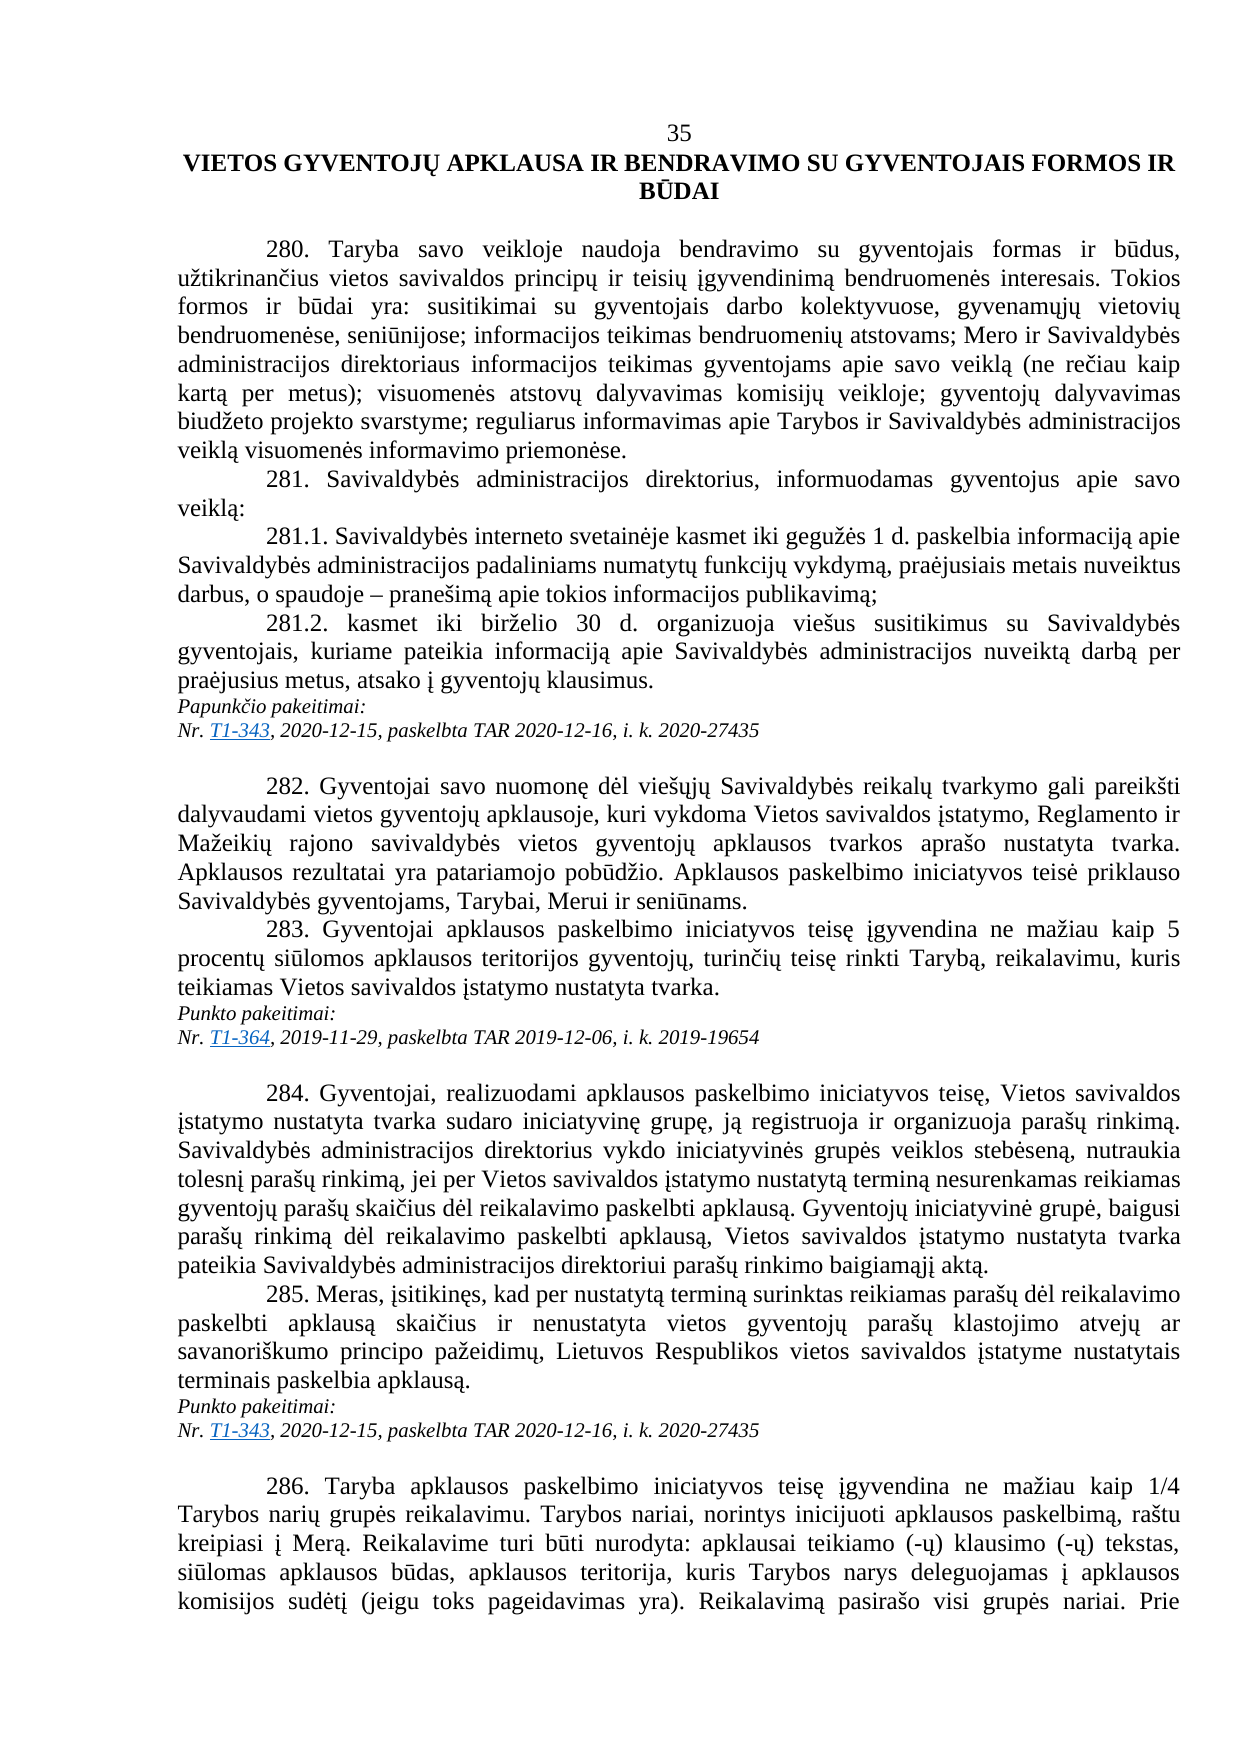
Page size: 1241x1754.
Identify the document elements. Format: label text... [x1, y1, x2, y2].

text 281.1. Savivaldybės interneto svetainėje kasmet iki gegužės 1 d. paskelbia informaciją apie Savivaldybės administracijos padaliniams numatytų funkcijų vykdymą, praėjusiais metais nuveiktus darbus, o spaudoje – pranešimą apie tokios informacijos publikavimą; [177, 521, 1181, 608]
text 286. Taryba apklausos paskelbimo iniciatyvos teisę įgyvendina ne mažiau kaip 1/4 Tarybos narių grupės reikalavimu. Tarybos nariai, norintys inicijuoti apklausos paskelbimą, raštu kreipiasi į Merą. Reikalavime turi būti nurodyta: apklausai teikiamo (-ų) klausimo (-ų) tekstas, siūlomas apklausos būdas, apklausos teritorija, kuris Tarybos narys deleguojamas į apklausos komisijos sudėtį (jeigu toks pageidavimas yra). Reikalavimą pasirašo visi grupės nariai. Prie [177, 1471, 1181, 1614]
text 282. Gyventojai savo nuomonę dėl viešųjų Savivaldybės reikalų tvarkymo gali pareikšti dalyvaudami vietos gyventojų apklausoje, kuri vykdoma Vietos savivaldos įstatymo, Reglamento ir Mažeikių rajono savivaldybės vietos gyventojų apklausos tvarkos aprašo nustatyta tvarka. Apklausos rezultatai yra patariamojo pobūdžio. Apklausos paskelbimo iniciatyvos teisė priklauso Savivaldybės gyventojams, Tarybai, Merui ir seniūnams. [177, 771, 1181, 914]
text 285. Meras, įsitikinęs, kad per nustatytą terminą surinktas reikiamas parašų dėl reikalavimo paskelbti apklausą skaičius ir nenustatyta vietos gyventojų parašų klastojimo atvejų ar savanoriškumo principo pažeidimų, Lietuvos Respublikos vietos savivaldos įstatyme nustatytais terminais paskelbia apklausą. [177, 1279, 1181, 1394]
text Nr. T1-343, 2020-12-15, paskelbta TAR 2020-12-16, i. k. 2020-27435 [177, 718, 1181, 742]
text Nr. T1-364, 2019-11-29, paskelbta TAR 2019-12-06, i. k. 2019-19654 [177, 1025, 1181, 1049]
text 284. Gyventojai, realizuodami apklausos paskelbimo iniciatyvos teisę, Vietos savivaldos įstatymo nustatyta tvarka sudaro iniciatyvinę grupę, ją registruoja ir organizuoja parašų rinkimą. Savivaldybės administracijos direktorius vykdo iniciatyvinės grupės veiklos stebėseną, nutraukia tolesnį parašų rinkimą, jei per Vietos savivaldos įstatymo nustatytą terminą nesurenkamas reikiamas gyventojų parašų skaičius dėl reikalavimo paskelbti apklausą. Gyventojų iniciatyvinė grupė, baigusi parašų rinkimą dėl reikalavimo paskelbti apklausą, Vietos savivaldos įstatymo nustatyta tvarka pateikia Savivaldybės administracijos direktoriui parašų rinkimo baigiamąjį aktą. [177, 1078, 1181, 1279]
text 283. Gyventojai apklausos paskelbimo iniciatyvos teisę įgyvendina ne mažiau kaip 5 procentų siūlomos apklausos teritorijos gyventojų, turinčių teisę rinkti Tarybą, reikalavimu, kuris teikiamas Vietos savivaldos įstatymo nustatyta tvarka. [177, 914, 1181, 1001]
text Papunkčio pakeitimai: [177, 694, 1181, 718]
text 280. Taryba savo veikloje naudoja bendravimo su gyventojais formas ir būdus, užtikrinančius vietos savivaldos principų ir teisių įgyvendinimą bendruomenės interesais. Tokios formos ir būdai yra: susitikimai su gyventojais darbo kolektyvuose, gyvenamųjų vietovių bendruomenėse, seniūnijose; informacijos teikimas bendruomenių atstovams; Mero ir Savivaldybės administracijos direktoriaus informacijos teikimas gyventojams apie savo veiklą (ne rečiau kaip kartą per metus); visuomenės atstovų dalyvavimas komisijų veikloje; gyventojų dalyvavimas biudžeto projekto svarstyme; reguliarus informavimas apie Tarybos ir Savivaldybės administracijos veiklą visuomenės informavimo priemonėse. [177, 234, 1181, 464]
text Punkto pakeitimai: [177, 1001, 1181, 1025]
text Nr. T1-343, 2020-12-15, paskelbta TAR 2020-12-16, i. k. 2020-27435 [177, 1418, 1181, 1442]
text Punkto pakeitimai: [177, 1394, 1181, 1418]
text 281.2. kasmet iki birželio 30 d. organizuoja viešus susitikimus su Savivaldybės gyventojais, kuriame pateikia informaciją apie Savivaldybės administracijos nuveiktą darbą per praėjusius metus, atsako į gyventojų klausimus. [177, 608, 1181, 694]
text VIETOS GYVENTOJŲ APKLAUSA IR BENDRAVIMO SU GYVENTOJAIS FORMOS IR BŪDAI [177, 148, 1181, 205]
text 281. Savivaldybės administracijos direktorius, informuodamas gyventojus apie savo veiklą: [177, 464, 1181, 521]
